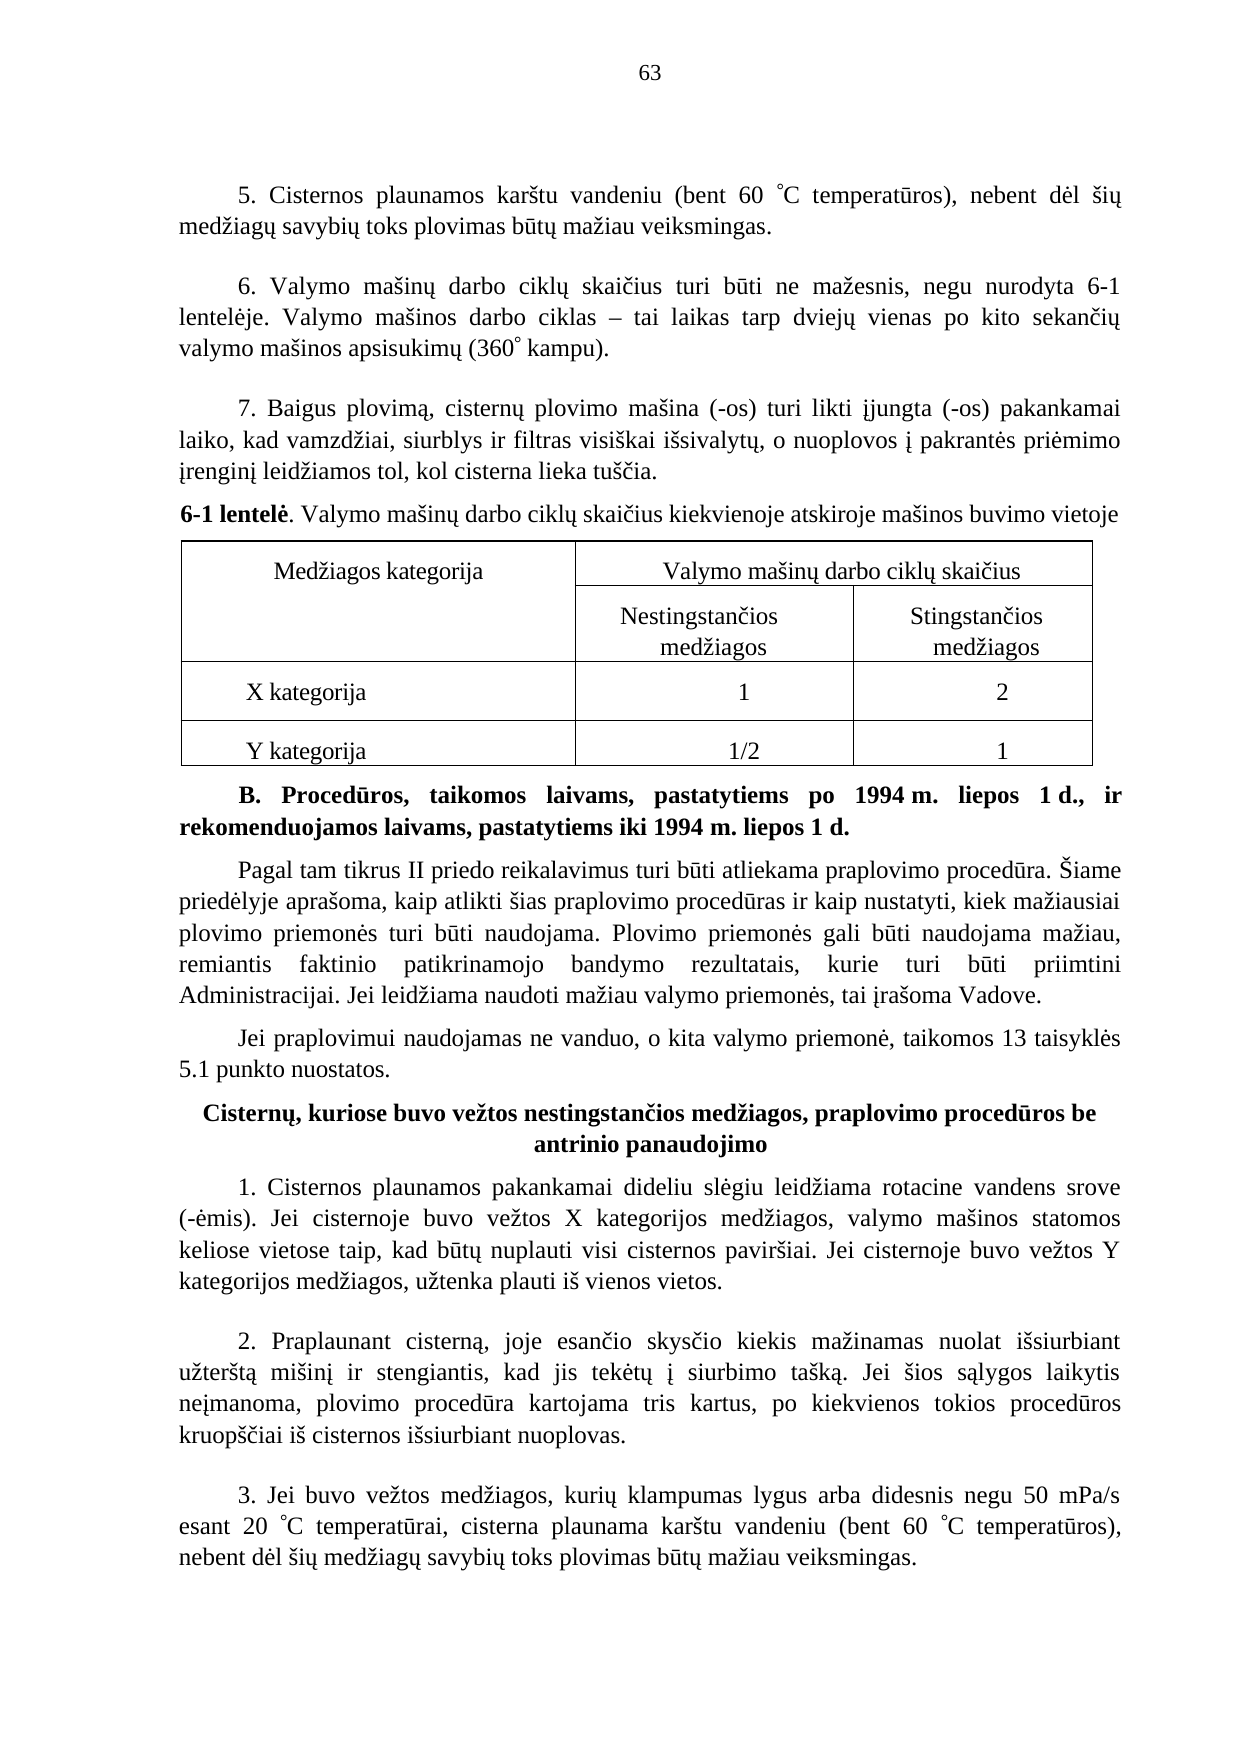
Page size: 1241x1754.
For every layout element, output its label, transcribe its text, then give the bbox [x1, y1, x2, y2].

text Cisternų, kuriose buvo vežtos nestingstančios medžiagos, praplovimo procedūros be antrinio panaudojimo [177, 1095, 1122, 1158]
table_cell 1 [576, 662, 853, 720]
text Pagal tam tikrus II priedo reikalavimus turi būti atliekama praplovimo procedūra. Šiame priedėlyje aprašoma, kaip atlikti šias praplovimo procedūras ir kaip nustatyti, kiek mažiausiai plovimo priemonės turi būti naudojama. Plovimo priemonės gali būti naudojama mažiau, remiantis faktinio patikrinamojo bandymo rezultatais, kurie turi būti priimtini Administracijai. Jei leidžiama naudoti mažiau valymo priemonės, tai įrašoma Vadove. [179, 853, 1122, 1009]
table_cell 1/2 [576, 721, 853, 764]
text B. Procedūros, taikomos laivams, pastatytiems po 1994 m. liepos 1 d., ir rekomenduojamos laivams, pastatytiems iki 1994 m. liepos 1 d. [179, 778, 1122, 841]
table_cell Stingstančios medžiagos [854, 586, 1092, 661]
table_cell 2 [854, 662, 1092, 720]
text 7. Baigus plovimą, cisternų plovimo mašina (-os) turi likti įjungta (-os) pakankamai laiko, kad vamzdžiai, siurblys ir filtras visiškai išsivalytų, o nuoplovos į pakrantės priėmimo įrenginį leidžiamos tol, kol cisterna lieka tuščia. [179, 391, 1122, 485]
table_cell Y kategorija [182, 721, 575, 764]
text 6-1 lentelė. Valymo mašinų darbo ciklų skaičius kiekvienoje atskiroje mašinos buvimo vietoje [177, 497, 1121, 528]
table_cell X kategorija [182, 662, 575, 720]
text 6. Valymo mašinų darbo ciklų skaičius turi būti ne mažesnis, negu nurodyta 6-1 lentelėje. Valymo mašinos darbo ciklas – tai laikas tarp dviejų vienas po kito sekančių valymo mašinos apsisukimų (360 kampu). [179, 268, 1122, 362]
text 5. Cisternos plaunamos karštu vandeniu (bent 60 C temperatūros), nebent dėl šių medžiagų savybių toks plovimas būtų mažiau veiksmingas. [179, 177, 1122, 240]
table_cell Nestingstančios medžiagos [576, 586, 853, 661]
table_cell 1 [854, 721, 1092, 764]
table_header Valymo mašinų darbo ciklų skaičius [576, 542, 1092, 585]
text 3. Jei buvo vežtos medžiagos, kurių klampumas lygus arba didesnis negu 50 mPa/s esant 20 C temperatūrai, cisterna plaunama karštu vandeniu (bent 60 C temperatūros), nebent dėl šių medžiagų savybių toks plovimas būtų mažiau veiksmingas. [179, 1477, 1122, 1571]
text 1. Cisternos plaunamos pakankamai dideliu slėgiu leidžiama rotacine vandens srove (-ėmis). Jei cisternoje buvo vežtos X kategorijos medžiagos, valymo mašinos statomos keliose vietose taip, kad būtų nuplauti visi cisternos paviršiai. Jei cisternoje buvo vežtos Y kategorijos medžiagos, užtenka plauti iš vienos vietos. [179, 1170, 1122, 1295]
table_header Medžiagos kategorija [182, 542, 575, 661]
text Jei praplovimui naudojamas ne vanduo, o kita valymo priemonė, taikomos 13 taisyklės 5.1 punkto nuostatos. [179, 1021, 1122, 1083]
text 2. Praplaunant cisterną, joje esančio skysčio kiekis mažinamas nuolat išsiurbiant užterštą mišinį ir stengiantis, kad jis tekėtų į siurbimo tašką. Jei šios sąlygos laikytis neįmanoma, plovimo procedūra kartojama tris kartus, po kiekvienos tokios procedūros kruopščiai iš cisternos išsiurbiant nuoplovas. [179, 1323, 1122, 1448]
